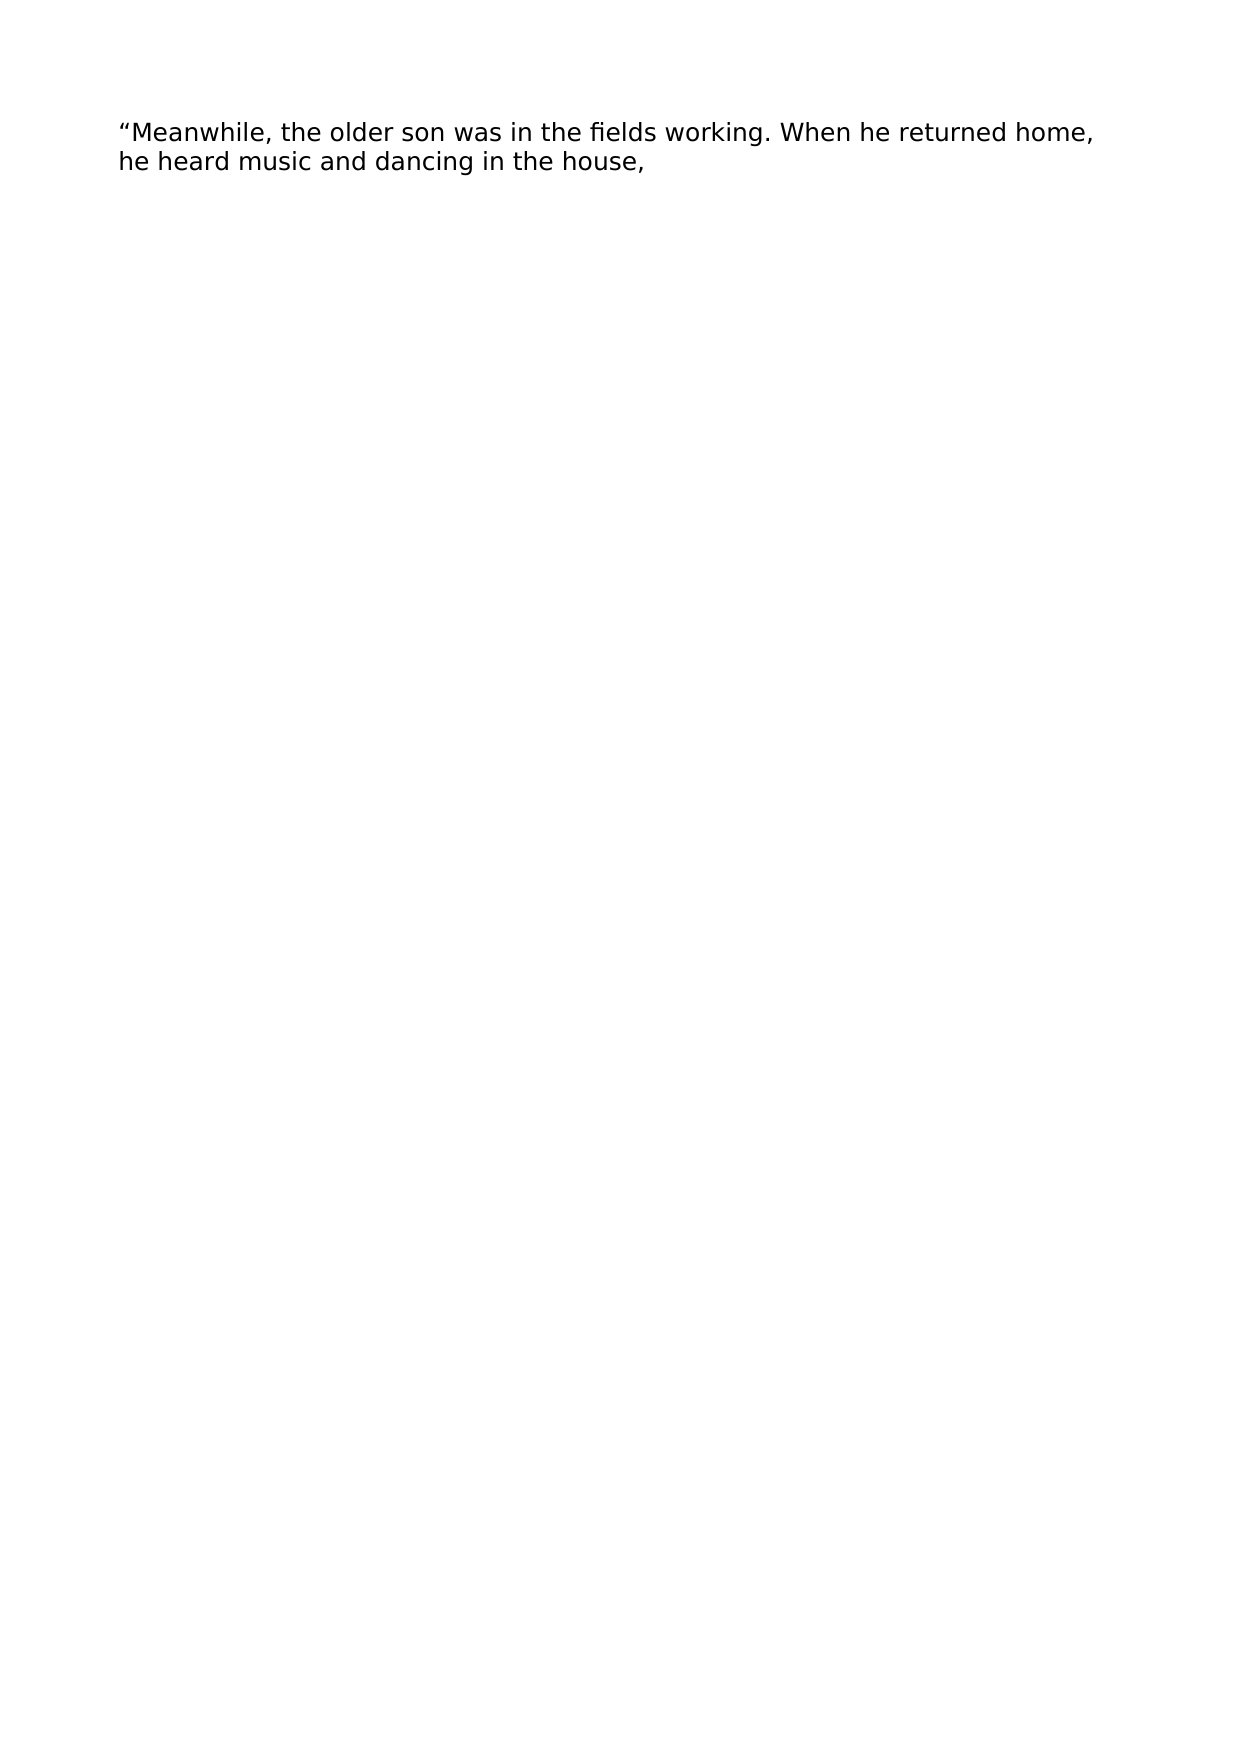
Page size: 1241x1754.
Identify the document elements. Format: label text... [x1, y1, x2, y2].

text “Meanwhile, the older son was in the fields working. When he returned home, he heard music and dancing in the house, [118, 118, 1122, 176]
